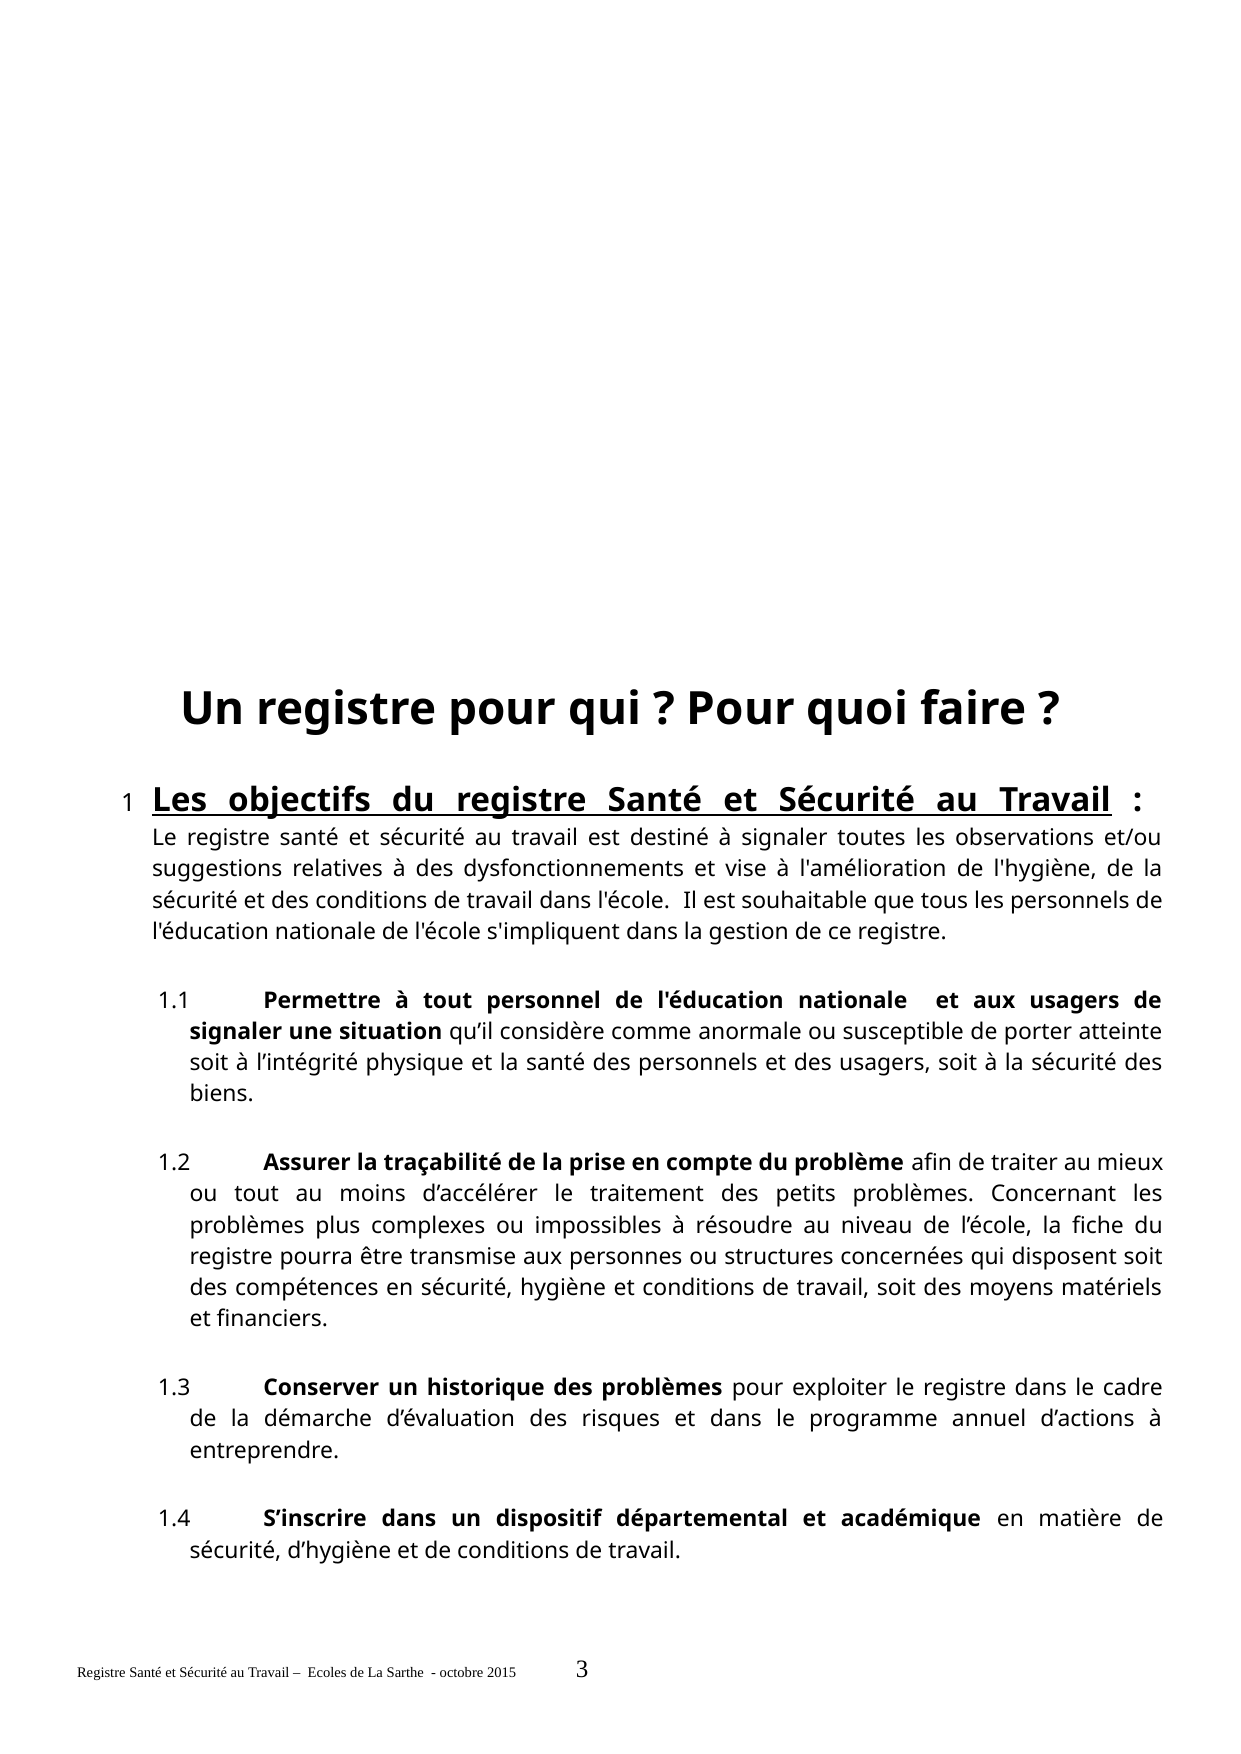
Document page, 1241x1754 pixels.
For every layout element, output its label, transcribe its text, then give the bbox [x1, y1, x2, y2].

list Les objectifs du registre Santé et Sécurité au Travail : Le registre santé et sécurité au travail est destiné à signaler toutes les observations et/ou suggestions relatives à des dysfonctionnements et vise à l'amélioration de l'hygiène, de la sécurité et des conditions de travail dans l'école. Il est souhaitable que tous les personnels de l'éducation nationale de l'école s'impliquent dans la gestion de ce registre. [114, 776, 1163, 946]
list Assurer la traçabilité de la prise en compte du problème afin de traiter au mieux ou tout au moins d’accélérer le traitement des petits problèmes. Concernant les problèmes plus complexes ou impossibles à résoudre au niveau de l’école, la fiche du registre pourra être transmise aux personnes ou structures concernées qui disposent soit des compétences en sécurité, hygiène et conditions de travail, soit des moyens matériels et financiers. [152, 1146, 1163, 1333]
list S’inscrire dans un dispositif départemental et académique en matière de sécurité, d’hygiène et de conditions de travail. [152, 1502, 1163, 1565]
list Conserver un historique des problèmes pour exploiter le registre dans le cadre de la démarche d’évaluation des risques et dans le programme annuel d’actions à entreprendre. [152, 1371, 1163, 1465]
list Permettre à tout personnel de l'éducation nationale et aux usagers de signaler une situation qu’il considère comme anormale ou susceptible de porter atteinte soit à l’intégrité physique et la santé des personnels et des usagers, soit à la sécurité des biens. [152, 983, 1163, 1108]
text Un registre pour qui ? Pour quoi faire ? [77, 676, 1163, 738]
